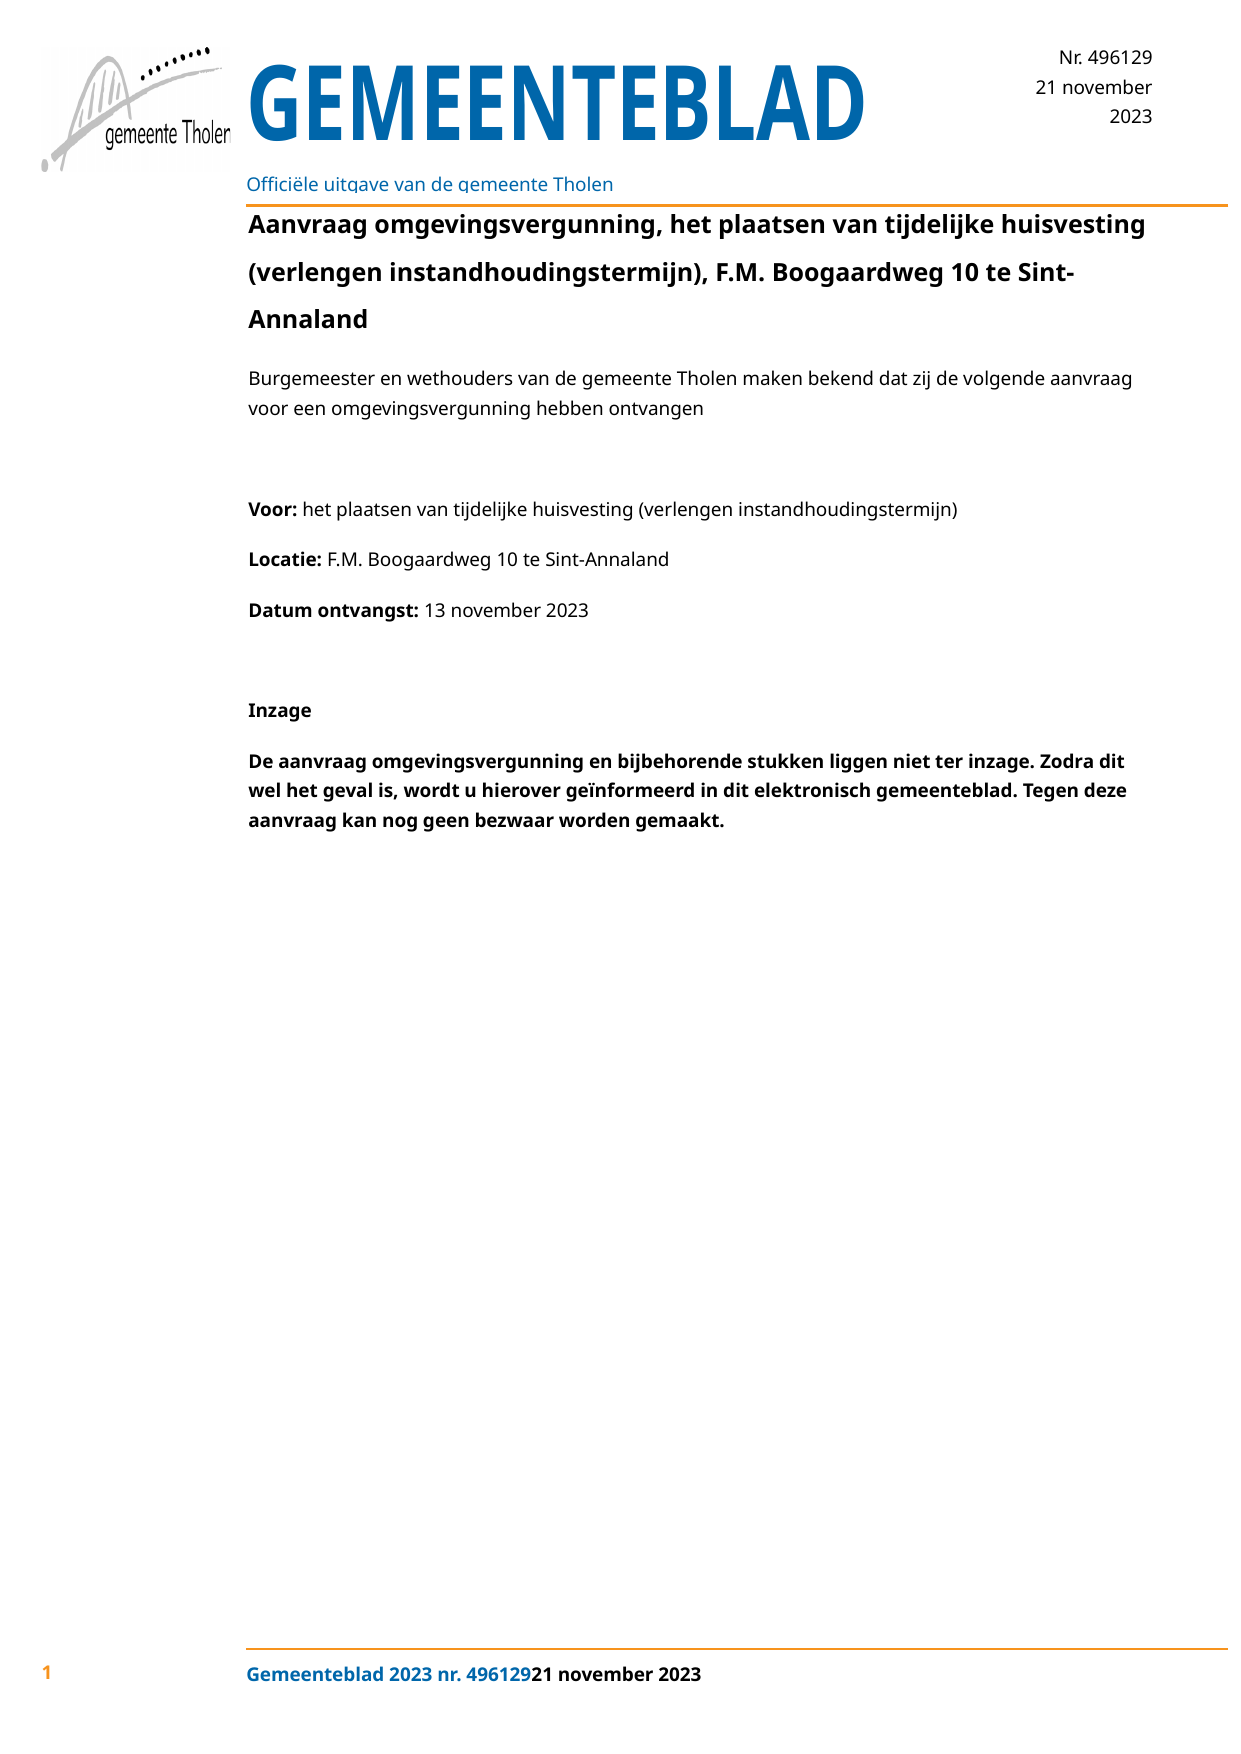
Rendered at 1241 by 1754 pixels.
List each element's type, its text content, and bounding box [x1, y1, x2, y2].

text Burgemeester en wethouders van de gemeente Tholen maken bekend dat zij de volgende aanvraag voor een omgevingsvergunning hebben ontvangen [248, 366, 1152, 421]
picture [41, 47, 231, 172]
text Inzage [248, 698, 1152, 723]
text Aanvraag omgevingsvergunning, het plaatsen van tijdelijke huisvesting (verlengen instandhoudingstermijn), F.M. Boogaardweg 10 te Sint-Annaland [248, 207, 1152, 336]
text Datum ontvangst: 13 november 2023 [248, 597, 1152, 622]
text Voor: het plaatsen van tijdelijke huisvesting (verlengen instandhoudingstermijn) [248, 496, 1152, 522]
text Locatie: F.M. Boogaardweg 10 te Sint-Annaland [248, 546, 1152, 572]
text De aanvraag omgevingsvergunning en bijbehorende stukken liggen niet ter inzage. Zodra dit wel het geval is, wordt u hierover geïnformeerd in dit elektronisch gemeenteblad. Tegen deze aanvraag kan nog geen bezwaar worden gemaakt. [248, 748, 1152, 833]
